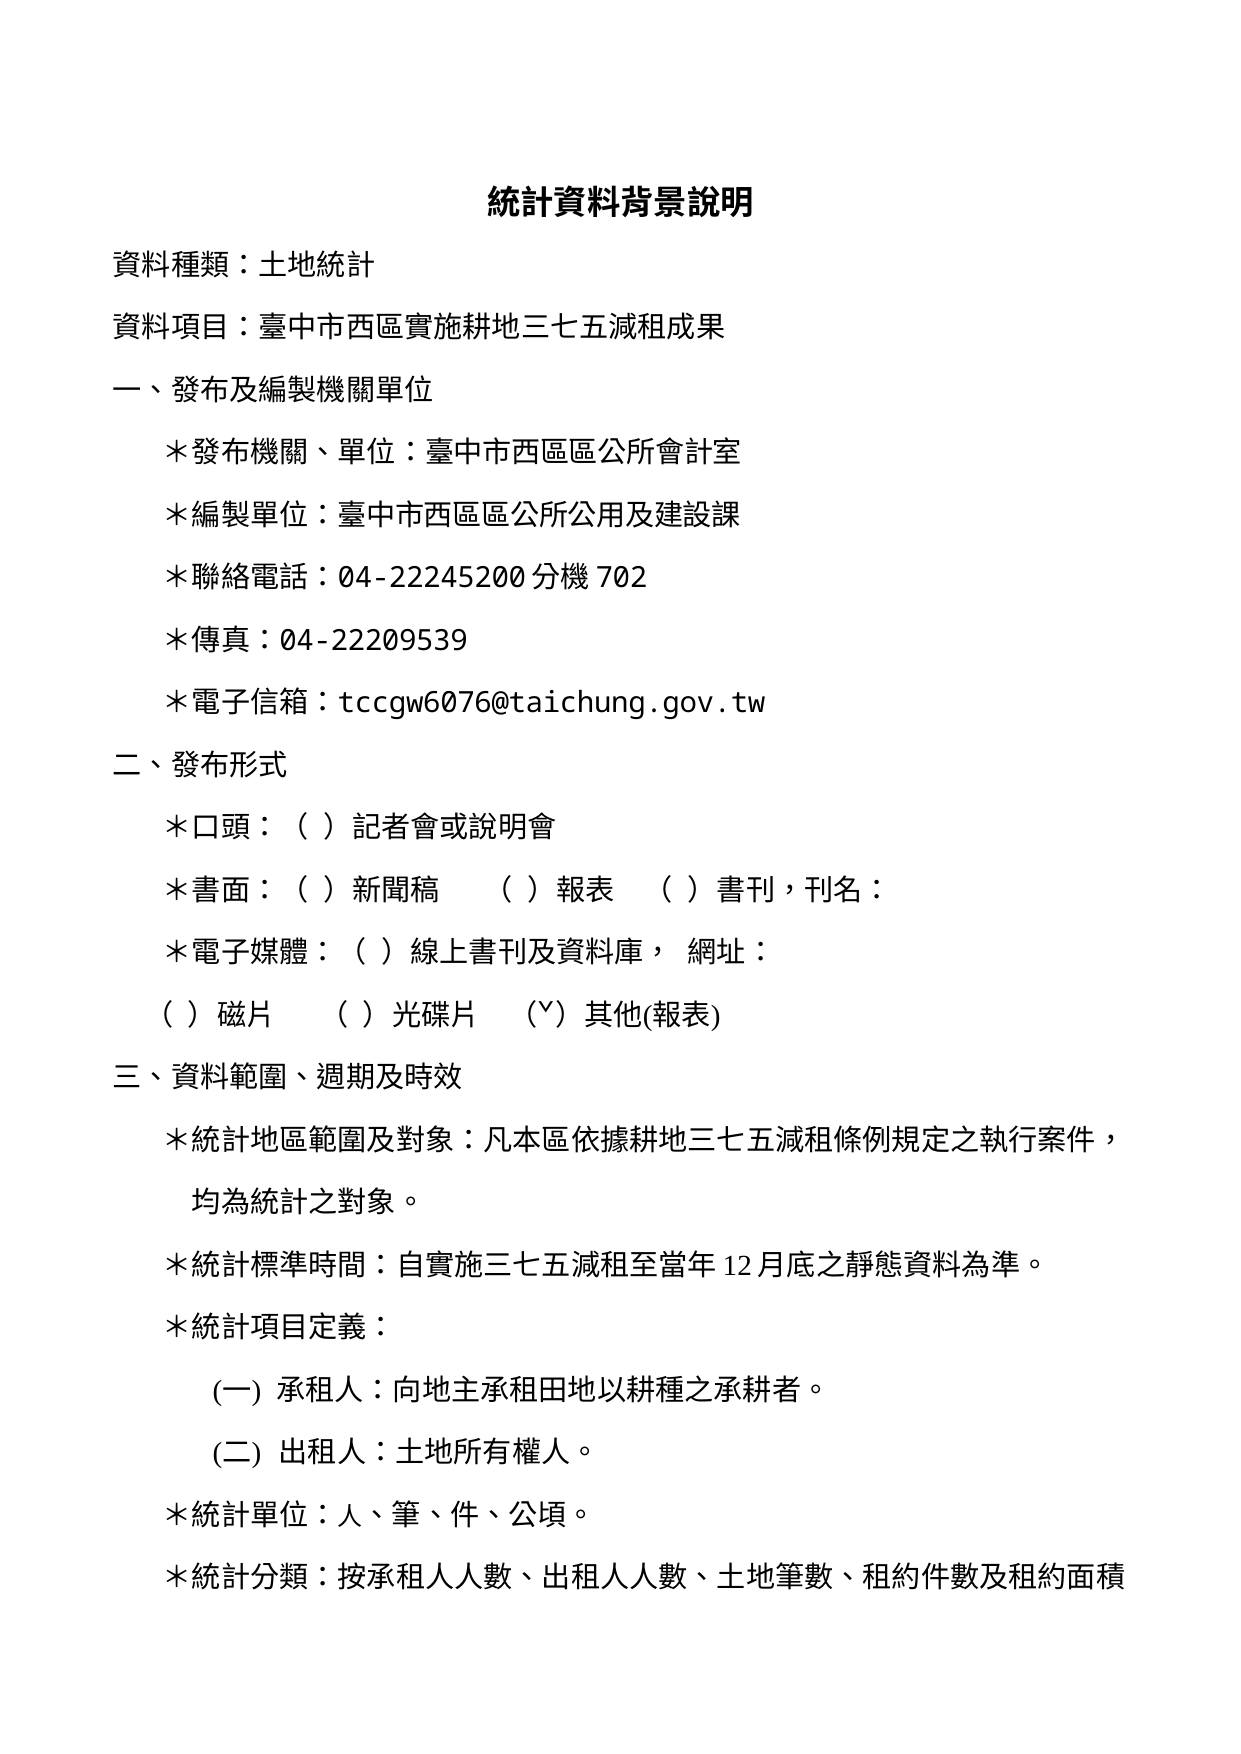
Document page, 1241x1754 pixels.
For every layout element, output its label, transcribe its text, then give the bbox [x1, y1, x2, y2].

text 二、發布形式 [112, 721, 1128, 783]
text ＊電子媒體：（ ）線上書刊及資料庫， 網址： [162, 908, 1128, 971]
text ＊統計單位：人、筆、件、公頃。 [162, 1471, 1128, 1533]
text ＊電子信箱：tccgw6076@taichung.gov.tw [162, 658, 1128, 721]
text 三、資料範圍、週期及時效 [112, 1033, 1128, 1096]
text ＊統計項目定義： [162, 1283, 1128, 1346]
text ＊統計地區範圍及對象：凡本區依據耕地三七五減租條例規定之執行案件，均為統計之對象。 [162, 1096, 1128, 1221]
text ＊聯絡電話：04-22245200分機702 [162, 533, 1128, 596]
text ＊書面：（ ）新聞稿 （ ）報表 （ ）書刊，刊名： [162, 846, 1128, 908]
text (一) 承租人：向地主承租田地以耕種之承耕者。 [212, 1346, 1128, 1408]
text 統計資料背景說明 [112, 158, 1128, 221]
text ＊統計標準時間：自實施三七五減租至當年12月底之靜態資料為準。 [162, 1221, 1128, 1283]
text (二) 出租人：土地所有權人。 [212, 1408, 1128, 1471]
text 資料種類：土地統計 [112, 221, 1128, 283]
text ＊口頭：（ ）記者會或說明會 [162, 783, 1128, 846]
text 一、發布及編製機關單位 [112, 346, 1128, 408]
text ＊編製單位：臺中市西區區公所公用及建設課 [162, 471, 1128, 533]
text ＊統計分類：按承租人人數、出租人人數、土地筆數、租約件數及租約面積 [162, 1533, 1128, 1596]
text ＊發布機關、單位：臺中市西區區公所會計室 [162, 408, 1128, 471]
text （ ）磁片 （ ）光碟片 （ˇ）其他(報表) [112, 971, 1128, 1033]
text 資料項目：臺中市西區實施耕地三七五減租成果 [112, 283, 1128, 346]
text ＊傳真：04-22209539 [162, 596, 1128, 658]
